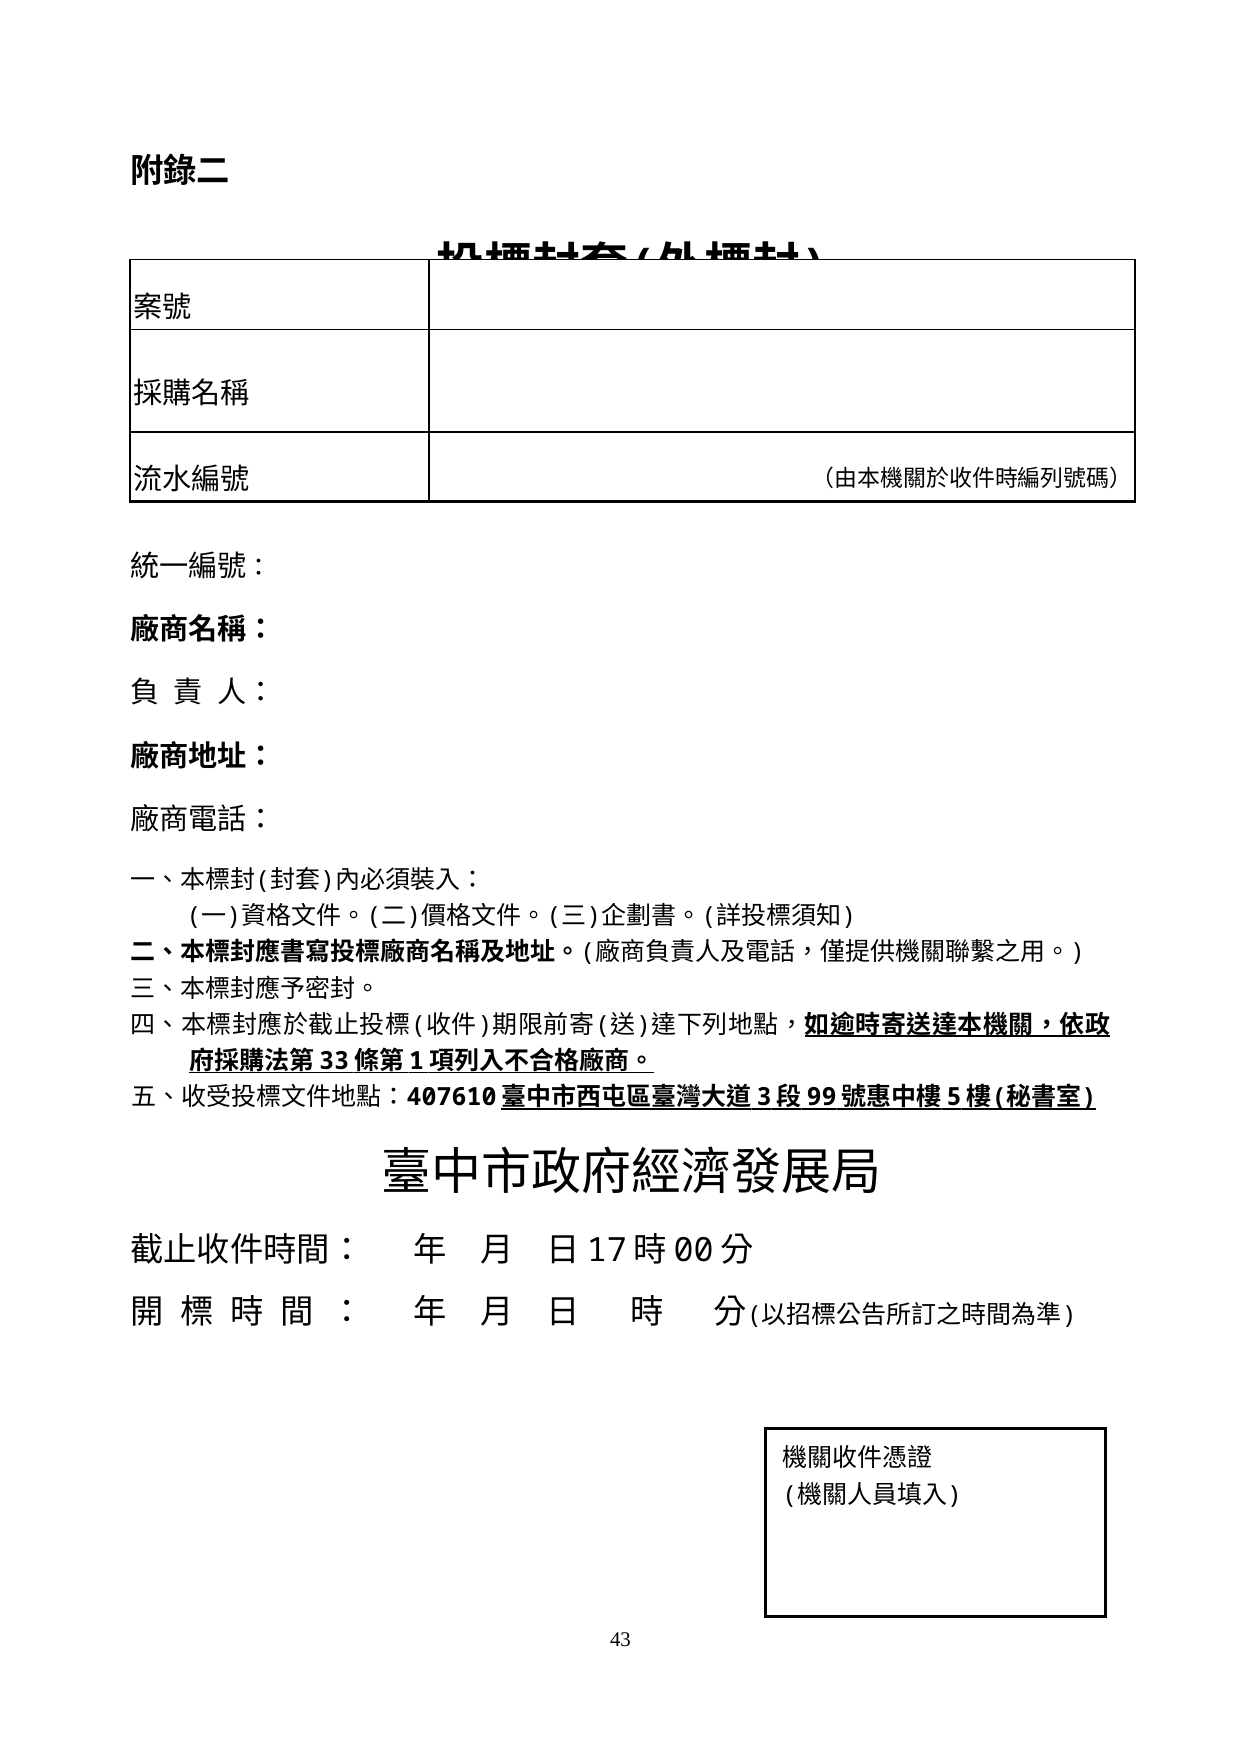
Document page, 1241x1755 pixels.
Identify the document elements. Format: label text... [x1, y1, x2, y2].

text 臺中市政府經濟發展局 [186, 1131, 1110, 1205]
text 二、本標封應書寫投標廠商名稱及地址。(廠商負責人及電話，僅提供機關聯繫之用。) [130, 932, 1110, 968]
text 一、本標封(封套)內必須裝入： [130, 859, 1110, 896]
text 廠商名稱： [130, 606, 1110, 648]
table_cell 採購名稱 [131, 330, 428, 431]
text 五、收受投標文件地點：407610臺中市西屯區臺灣大道3段99號惠中樓5樓(秘書室) [131, 1077, 1110, 1113]
text 三、本標封應予密封。 [130, 968, 1110, 1004]
text 附錄二 [130, 126, 1110, 189]
text (一)資格文件。(二)價格文件。(三)企劃書。(詳投標須知) [186, 896, 1110, 932]
text 四、本標封應於截止投標(收件)期限前寄(送)達下列地點，如逾時寄送達本機關，依政府採購法第33條第1項列入不合格廠商。 [130, 1004, 1110, 1077]
text 截止收件時間： 年 月 日17時00分 [130, 1205, 1110, 1268]
table_cell [430, 330, 1134, 431]
text (機關人員填入) [782, 1474, 1089, 1510]
text 機關收件憑證 [782, 1438, 1089, 1474]
table_cell [430, 260, 1134, 329]
table_cell 案號 [131, 260, 428, 329]
text 廠商電話： [130, 796, 1110, 838]
text 負 責 人： [130, 669, 1110, 711]
table_cell 流水編號 [131, 433, 428, 500]
table_header 投標封套(外標封) [130, 189, 1135, 259]
table_cell （由本機關於收件時編列號碼） [430, 433, 1134, 500]
text 開 標 時 間 ： 年 月 日 時 分(以招標公告所訂之時間為準) [130, 1268, 1110, 1330]
text 廠商地址： [130, 732, 1110, 775]
text 統一編號： [130, 542, 1110, 584]
